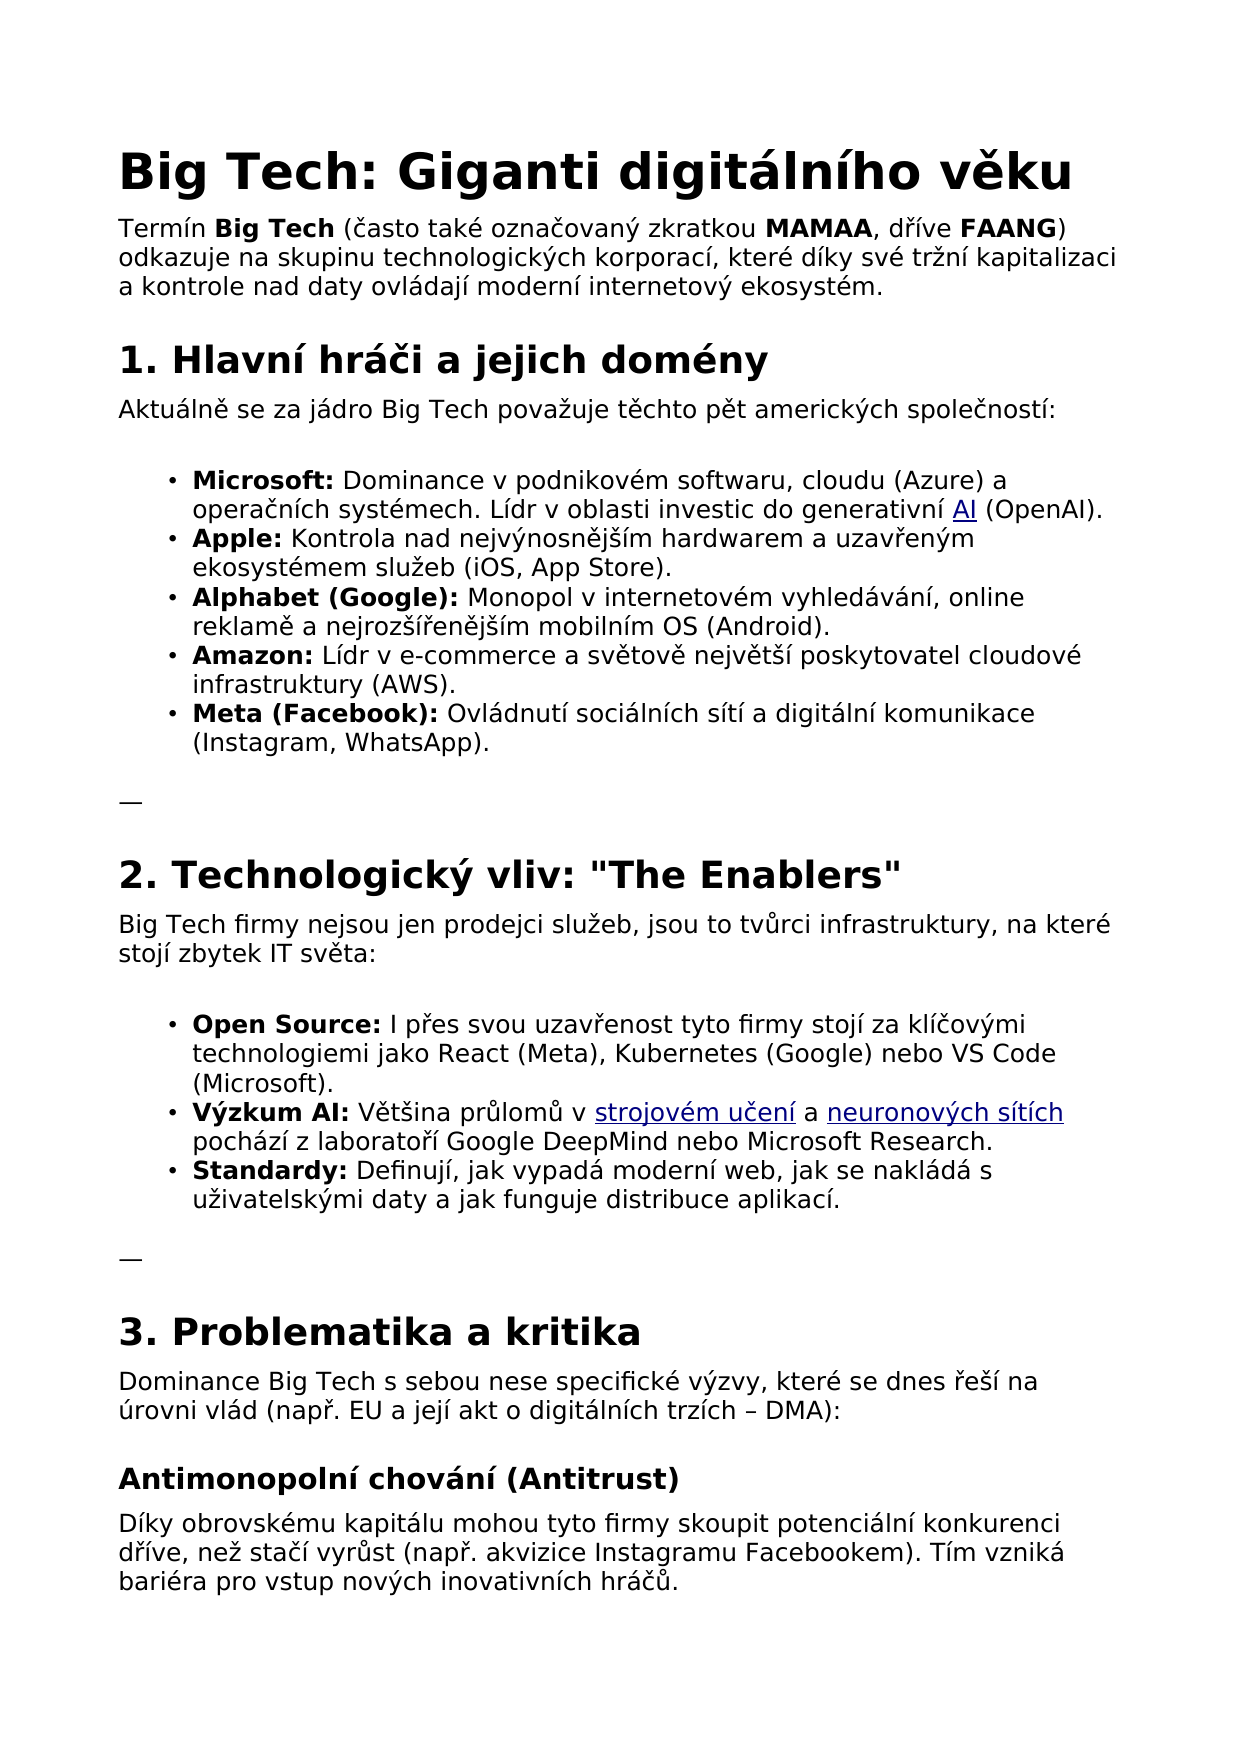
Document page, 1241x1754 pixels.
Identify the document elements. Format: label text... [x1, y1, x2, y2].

list Microsoft: Dominance v podnikovém softwaru, cloudu (Azure) a operačních systémech. Lídr v oblasti investic do generativní AI (OpenAI). [177, 466, 1122, 524]
text Díky obrovskému kapitálu mohou tyto firmy skoupit potenciální konkurenci dříve, než stačí vyrůst (např. akvizice Instagramu Facebookem). Tím vzniká bariéra pro vstup nových inovativních hráčů. [118, 1509, 1122, 1597]
subtitle Big Tech: Giganti digitálního věku [118, 143, 1122, 201]
list Apple: Kontrola nad nejvýnosnějším hardwarem a uzavřeným ekosystémem služeb (iOS, App Store). [177, 524, 1122, 583]
text Big Tech firmy nejsou jen prodejci služeb, jsou to tvůrci infrastruktury, na které stojí zbytek IT světa: [118, 910, 1122, 968]
subtitle 3. Problematika a kritika [118, 1311, 1122, 1354]
text — [118, 787, 1122, 816]
text — [118, 1244, 1122, 1273]
subtitle Antimonopolní chování (Antitrust) [118, 1463, 1122, 1497]
list Alphabet (Google): Monopol v internetovém vyhledávání, online reklamě a nejrozšířenějším mobilním OS (Android). [177, 583, 1122, 641]
list Výzkum AI: Většina průlomů v strojovém učení a neuronových sítích pochází z laboratoří Google DeepMind nebo Microsoft Research. [177, 1098, 1122, 1156]
subtitle 1. Hlavní hráči a jejich domény [118, 339, 1122, 382]
list Meta (Facebook): Ovládnutí sociálních sítí a digitální komunikace (Instagram, WhatsApp). [177, 699, 1122, 758]
text Dominance Big Tech s sebou nese specifické výzvy, které se dnes řeší na úrovni vlád (např. EU a její akt o digitálních trzích – DMA): [118, 1367, 1122, 1425]
list Standardy: Definují, jak vypadá moderní web, jak se nakládá s uživatelskými daty a jak funguje distribuce aplikací. [177, 1156, 1122, 1214]
list Amazon: Lídr v e-commerce a světově největší poskytovatel cloudové infrastruktury (AWS). [177, 641, 1122, 699]
subtitle 2. Technologický vliv: "The Enablers" [118, 854, 1122, 898]
text Aktuálně se za jádro Big Tech považuje těchto pět amerických společností: [118, 395, 1122, 424]
text Termín Big Tech (často také označovaný zkratkou MAMAA, dříve FAANG) odkazuje na skupinu technologických korporací, které díky své tržní kapitalizaci a kontrole nad daty ovládají moderní internetový ekosystém. [118, 214, 1122, 301]
list Open Source: I přes svou uzavřenost tyto firmy stojí za klíčovými technologiemi jako React (Meta), Kubernetes (Google) nebo VS Code (Microsoft). [177, 1010, 1122, 1098]
